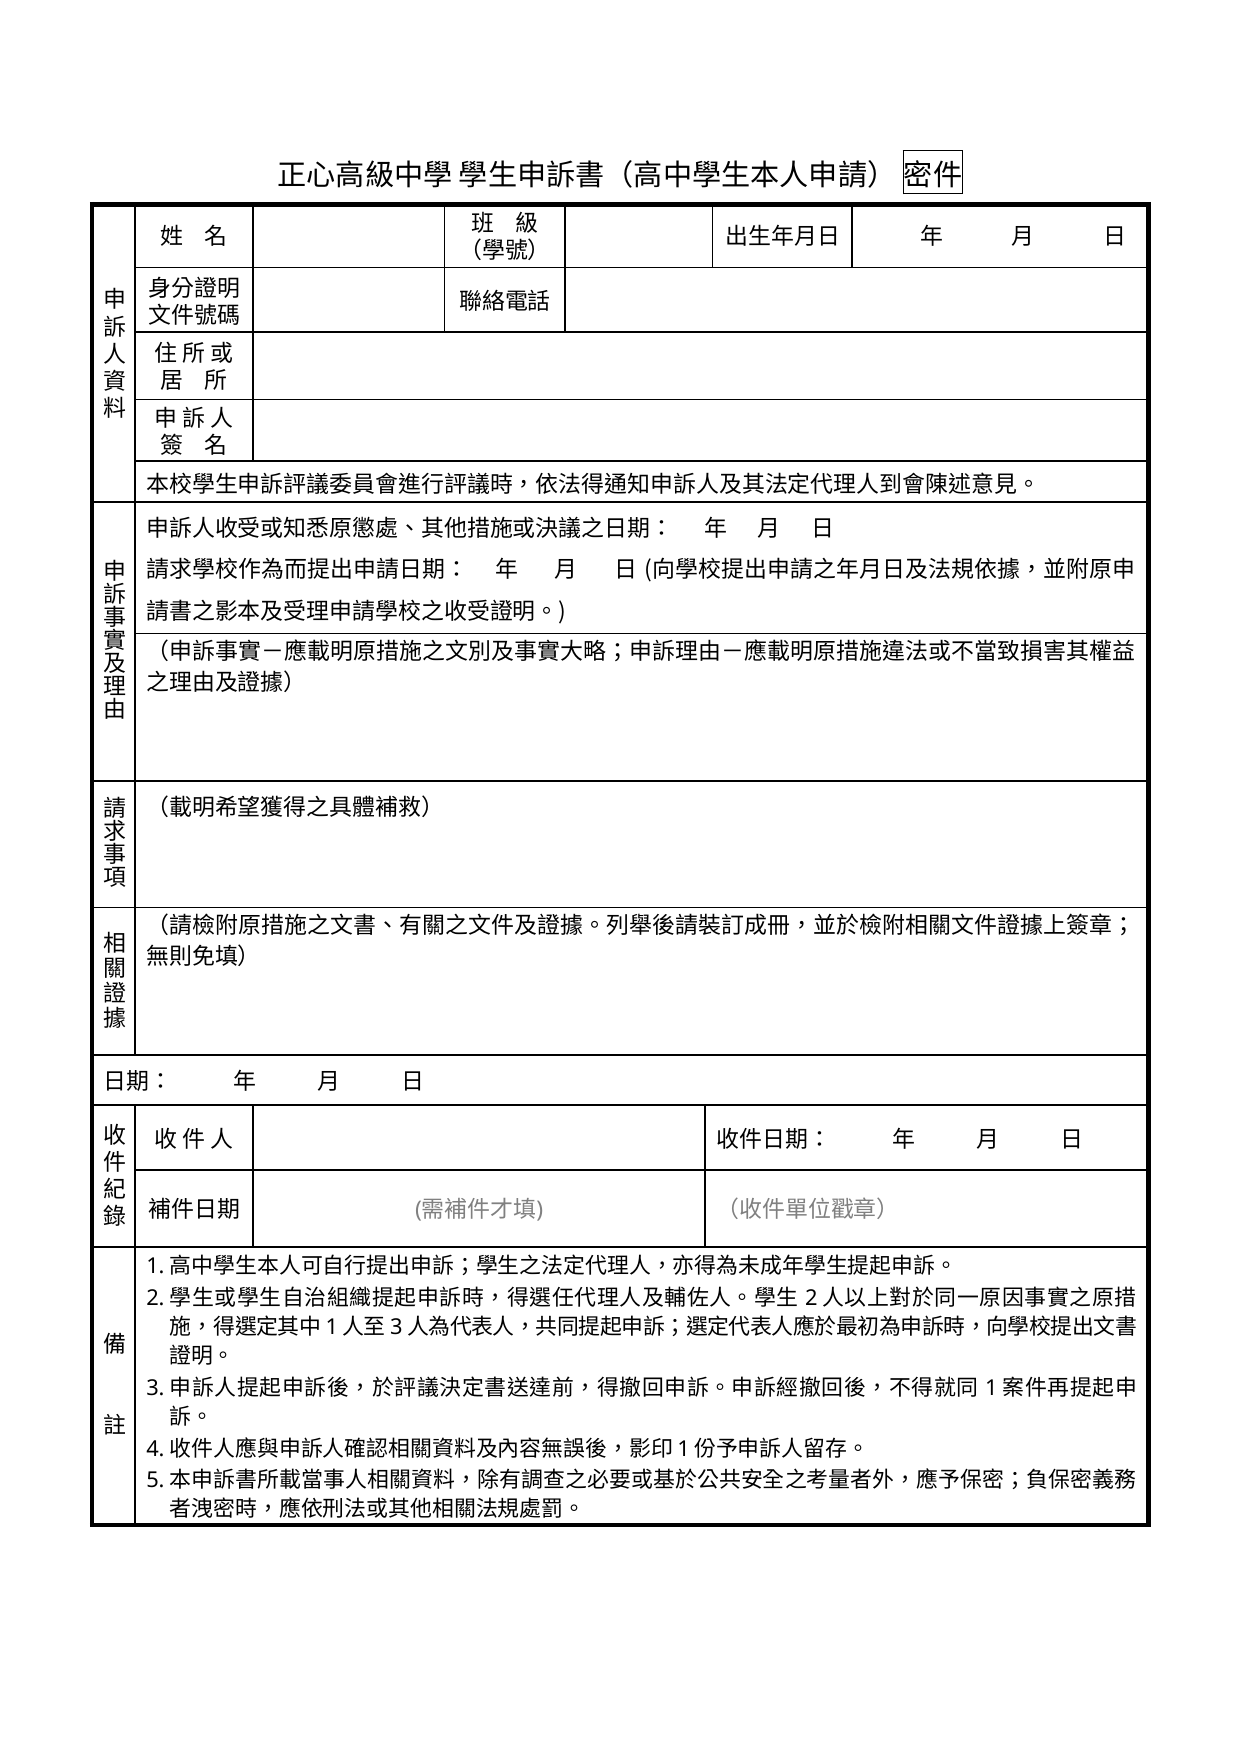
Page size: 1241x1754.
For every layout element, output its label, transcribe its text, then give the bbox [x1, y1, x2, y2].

table_cell [254, 1106, 704, 1169]
table_cell 收件紀錄 [94, 1106, 134, 1246]
table_cell 相關證據 [94, 908, 134, 1054]
table_cell [254, 268, 444, 331]
table_cell (需補件才填) [254, 1171, 704, 1246]
table_cell 收件日期： 年 月 日 [706, 1106, 1146, 1169]
table_cell 日期： 年 月 日 [94, 1056, 1146, 1104]
table_cell （載明希望獲得之具體補救） [136, 782, 1146, 907]
table_cell 備 註 [94, 1248, 134, 1523]
table_cell （收件單位戳章） [706, 1171, 1146, 1246]
table_cell 身分證明 文件號碼 [136, 268, 252, 331]
table_cell 補件日期 [136, 1171, 252, 1246]
table_cell 申訴事實及理由 [94, 503, 134, 780]
table_cell 住 所 或 居 所 [136, 333, 252, 398]
table_cell 請求事項 [94, 782, 134, 907]
text [963, 150, 1053, 194]
table_header 班 級 （學號） [445, 207, 564, 267]
table_header [254, 207, 444, 267]
table_cell （申訴事實－應載明原措施之文別及事實大略；申訴理由－應載明原措施違法或不當致損害其權益之理由及證據） [136, 634, 1146, 780]
table_header [566, 207, 712, 267]
table_cell 1. 高中學生本人可自行提出申訴；學生之法定代理人，亦得為未成年學生提起申訴。 2. 學生或學生自治組織提起申訴時，得選任代理人及輔佐人。學生2人以上對於同一原因事實之原措施，得選定其中1人至3人為代表人，共同提起申訴；選定代表人應於最初為申訴時，向學校提出文書證明。 3. 申訴人提起申訴後，於評議決定書送達前，得撤回申訴。申訴經撤回後，不得就同1案件再提起申訴。 4. 收件人應與申訴人確認相關資料及內容無誤後，影印1份予申訴人留存。 5. 本申訴書所載當事人相關資料，除有調查之必要或基於公共安全之考量者外，應予保密；負保密義務者洩密時，應依刑法或其他相關法規處罰。 [136, 1248, 1146, 1523]
table_cell 申 訴 人 簽 名 [136, 400, 252, 460]
table_cell 申訴人收受或知悉原懲處、其他措施或決議之日期： 年 月 日 請求學校作為而提出申請日期： 年 月 日 (向學校提出申請之年月日及法規依據，並附原申請書之影本及受理申請學校之收受證明。) [136, 503, 1146, 633]
table_cell [254, 400, 1146, 460]
table_cell （請檢附原措施之文書、有關之文件及證據。列舉後請裝訂成冊，並於檢附相關文件證據上簽章；無則免填） [136, 908, 1146, 1054]
table_cell [566, 268, 1146, 331]
text 密件 [904, 151, 962, 193]
table_cell 本校學生申訴評議委員會進行評議時，依法得通知申訴人及其法定代理人到會陳述意見。 [136, 462, 1146, 501]
table_header 出生年月日 [713, 207, 851, 267]
table_header 姓 名 [136, 207, 252, 267]
table_header 年 月 日 [853, 207, 1146, 267]
text 正心高級中學 學生申訴書（高中學生本人申請） [187, 150, 903, 194]
table_cell 收 件 人 [136, 1106, 252, 1169]
table_cell 聯絡電話 [445, 268, 564, 331]
table_header 申訴人資料 [94, 207, 134, 501]
table_cell [254, 333, 1146, 398]
